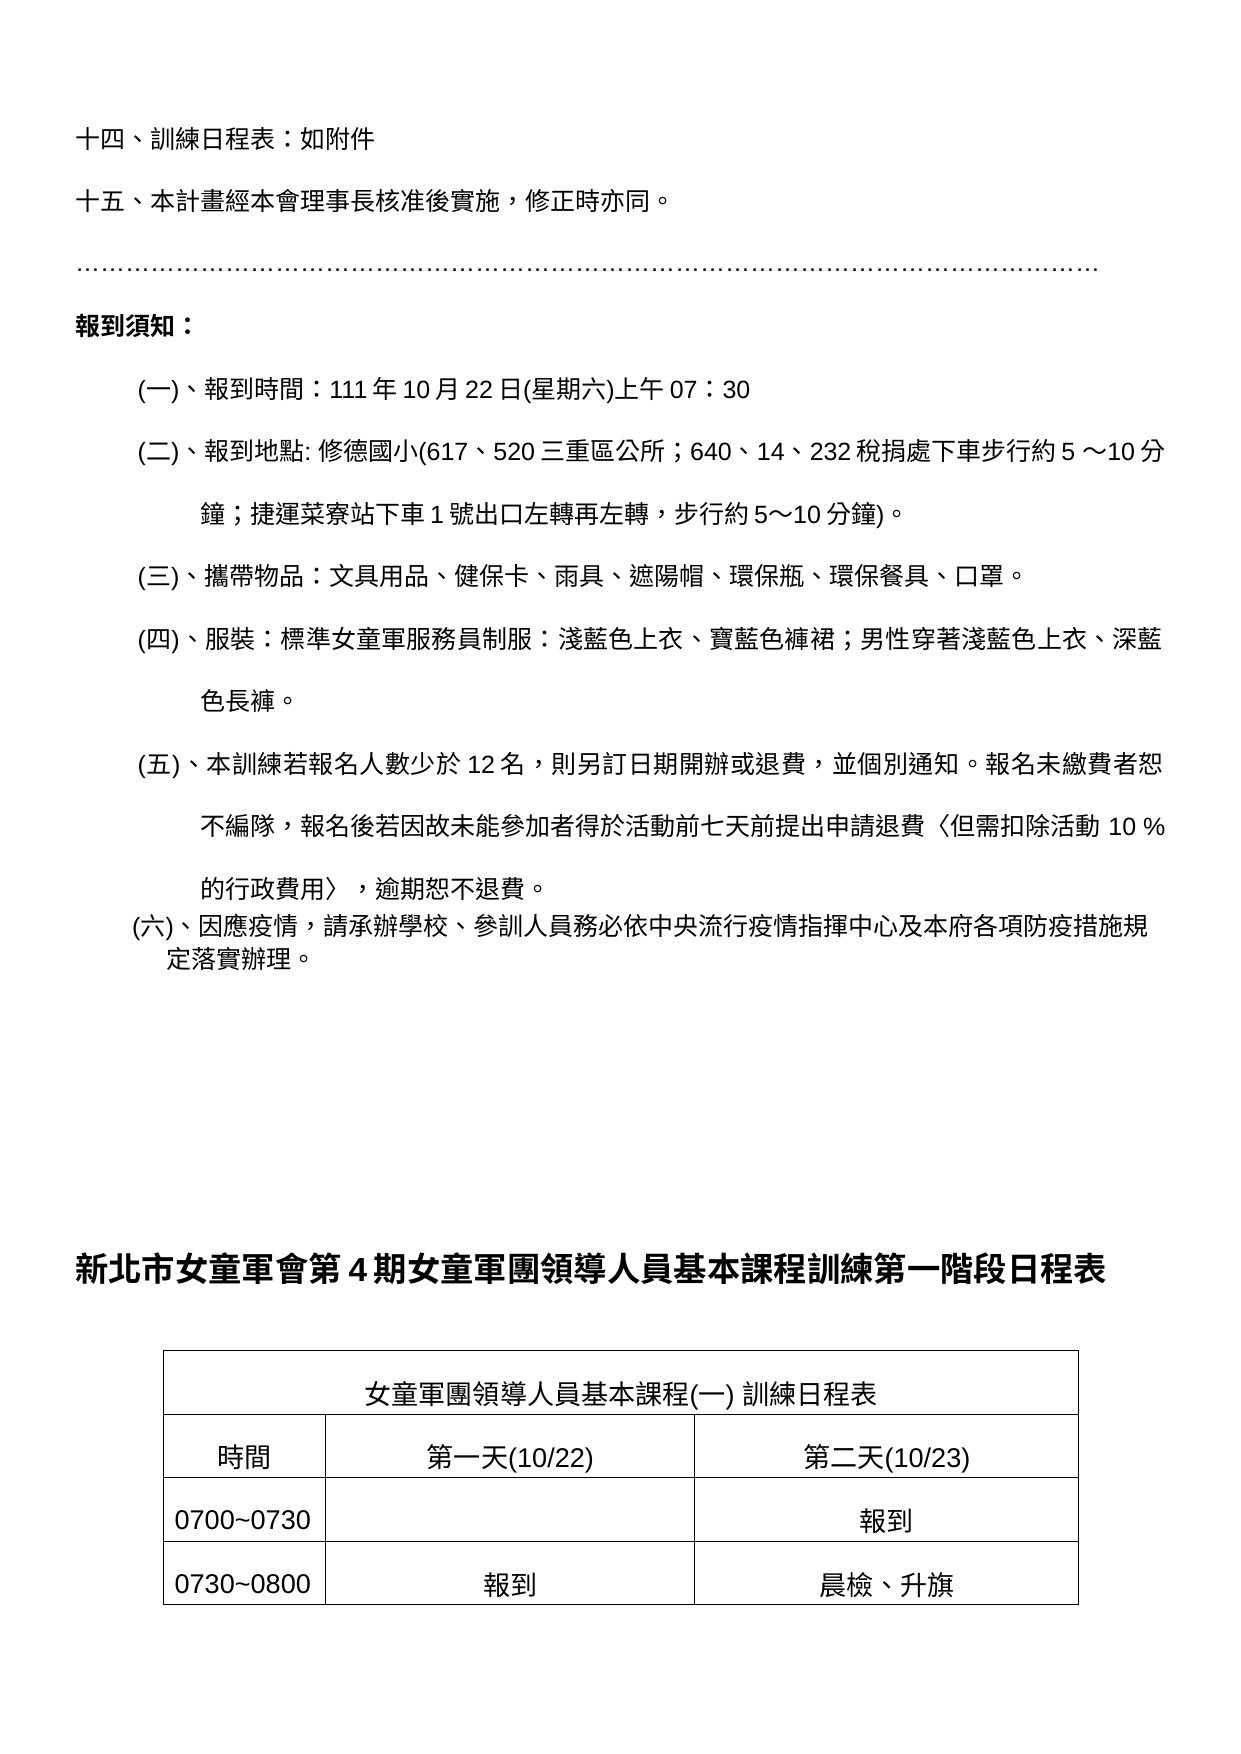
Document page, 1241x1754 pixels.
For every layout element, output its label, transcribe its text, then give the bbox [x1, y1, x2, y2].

text 報到須知： [75, 283, 1165, 346]
text (六)、因應疫情，請承辦學校、參訓人員務必依中央流行疫情指揮中心及本府各項防疫措施規 [125, 908, 1165, 942]
table_cell 第一天(10/22) [326, 1415, 694, 1477]
text (三)、攜帶物品：文具用品、健保卡、雨具、遮陽帽、環保瓶、環保餐具、口罩。 [137, 533, 1165, 596]
text (五)、本訓練若報名人數少於12名，則另訂日期開辦或退費，並個別通知。報名未繳費者恕不編隊，報名後若因故未能參加者得於活動前七天前提出申請退費〈但需扣除活動10 %的行政費用〉，逾期恕不退費。 [137, 721, 1165, 908]
text …………………………………………………………………………………………………………… [75, 221, 1165, 283]
text 十五、本計畫經本會理事長核准後實施，修正時亦同。 [75, 158, 1165, 221]
table_header 女童軍團領導人員基本課程(一) 訓練日程表 [164, 1351, 1078, 1413]
table_cell 報到 [695, 1478, 1078, 1541]
text (四)、服裝：標準女童軍服務員制服：淺藍色上衣、寶藍色褲裙；男性穿著淺藍色上衣、深藍色長褲。 [137, 596, 1165, 721]
text (一)、報到時間：111年10月22日(星期六)上午07：30 [75, 346, 1165, 408]
table_cell 晨檢、升旗 [695, 1542, 1078, 1604]
text 定落實辦理。 [125, 942, 1165, 975]
table_cell 0700~0730 [164, 1478, 325, 1541]
table_cell 第二天(10/23) [695, 1415, 1078, 1477]
table_cell 0730~0800 [164, 1542, 325, 1604]
table_cell 時間 [164, 1415, 325, 1477]
text 十四、訓練日程表：如附件 [75, 96, 1165, 158]
table_cell [326, 1478, 694, 1541]
text 新北市女童軍會第4期女童軍團領導人員基本課程訓練第一階段日程表 [75, 1225, 1165, 1287]
table_cell 報到 [326, 1542, 694, 1604]
text (二)、報到地點: 修德國小(617、520三重區公所；640、14、232稅捐處下車步行約5 ～10分鐘；捷運菜寮站下車1號出口左轉再左轉，步行約5～10分鐘)。 [137, 408, 1165, 533]
